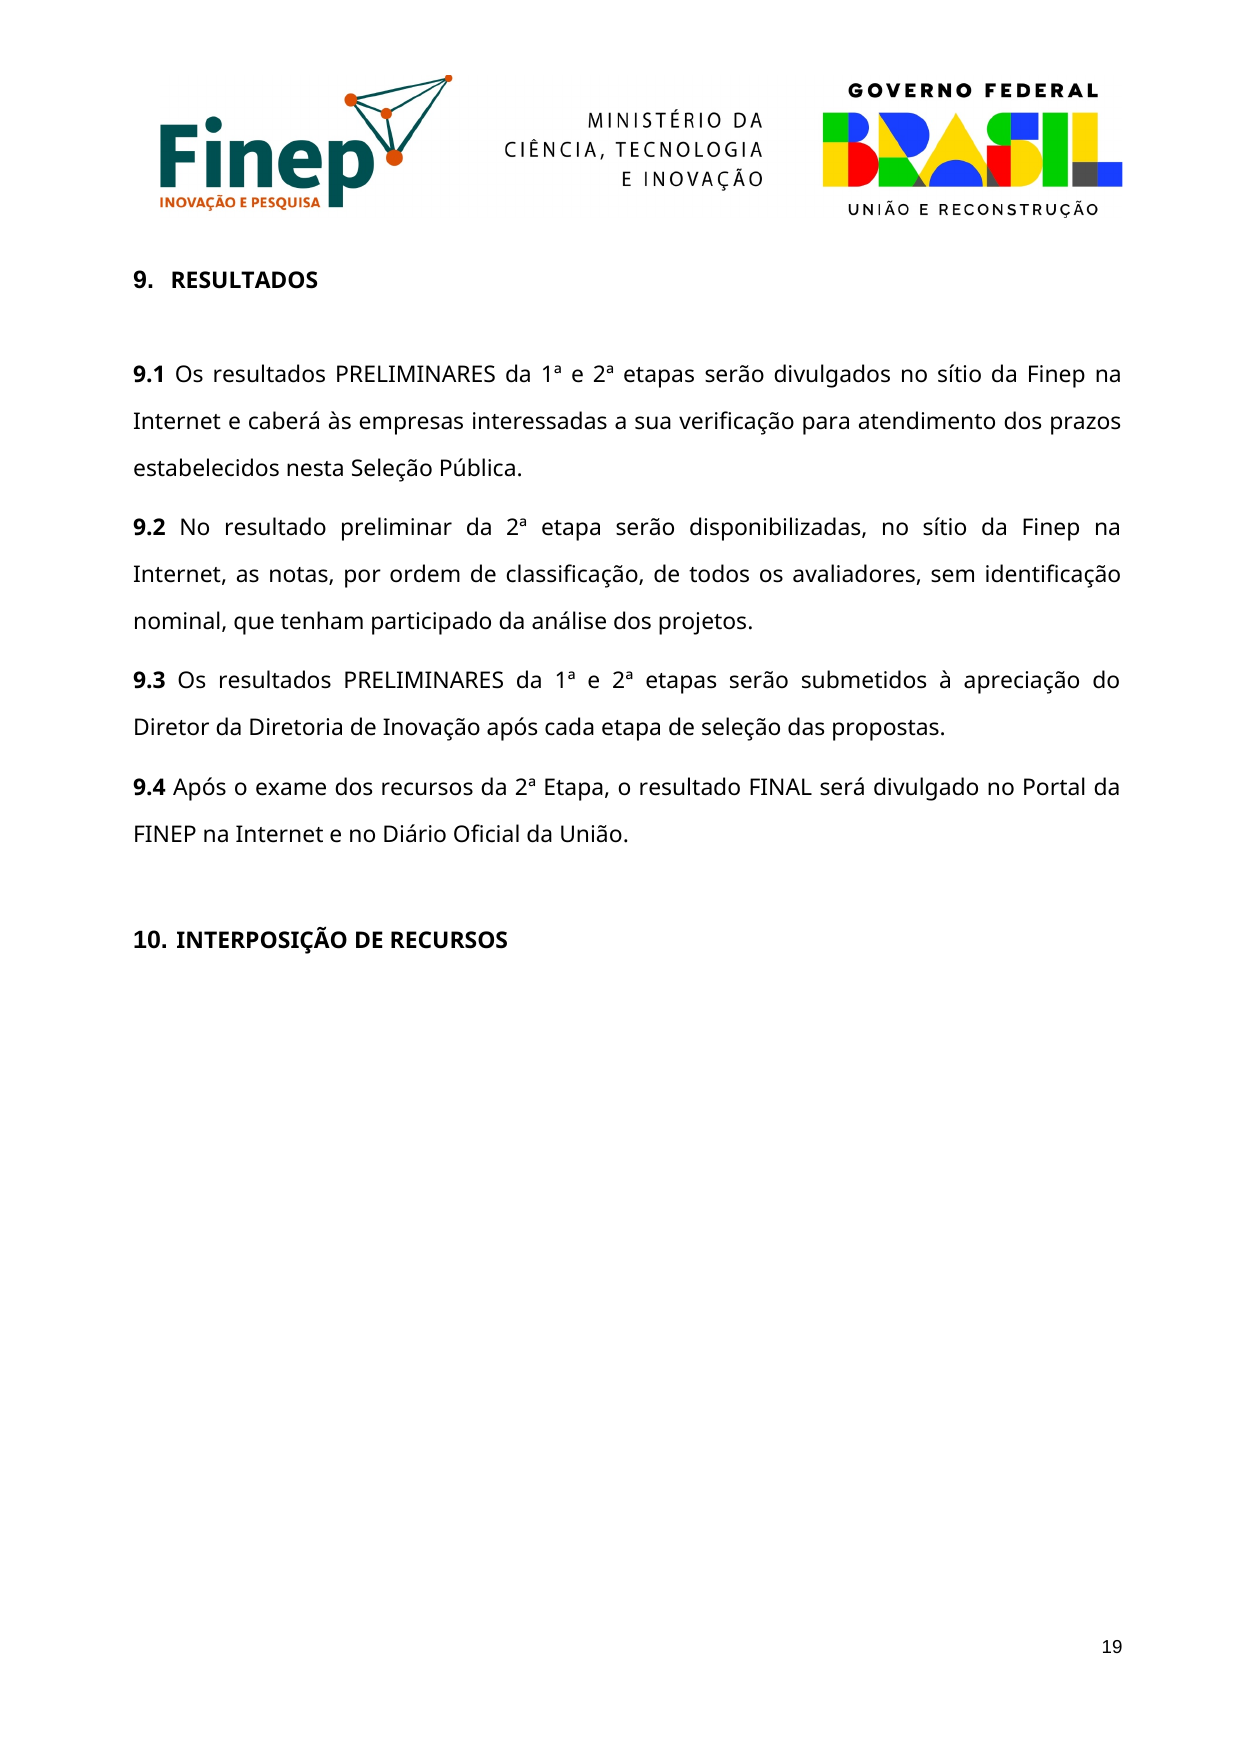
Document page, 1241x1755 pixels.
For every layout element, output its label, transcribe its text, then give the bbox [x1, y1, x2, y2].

list RESULTADOS [133, 264, 1122, 296]
text 9.1 Os resultados PRELIMINARES da 1ª e 2ª etapas serão divulgados no sítio da Finep na Internet e caberá às empresas interessadas a sua verificação para atendimento dos prazos estabelecidos nesta Seleção Pública. [133, 358, 1122, 483]
list 9.3 Os resultados PRELIMINARES da 1ª e 2ª etapas serão submetidos à apreciação do Diretor da Diretoria de Inovação após cada etapa de seleção das propostas. [133, 664, 1122, 742]
list 9.4 Após o exame dos recursos da 2ª Etapa, o resultado FINAL será divulgado no Portal da FINEP na Internet e no Diário Oficial da União. [133, 771, 1122, 849]
list INTERPOSIÇÃO DE RECURSOS [133, 924, 1122, 955]
list 9.2 No resultado preliminar da 2ª etapa serão disponibilizadas, no sítio da Finep na Internet, as notas, por ordem de classificação, de todos os avaliadores, sem identificação nominal, que tenham participado da análise dos projetos. [133, 511, 1122, 636]
